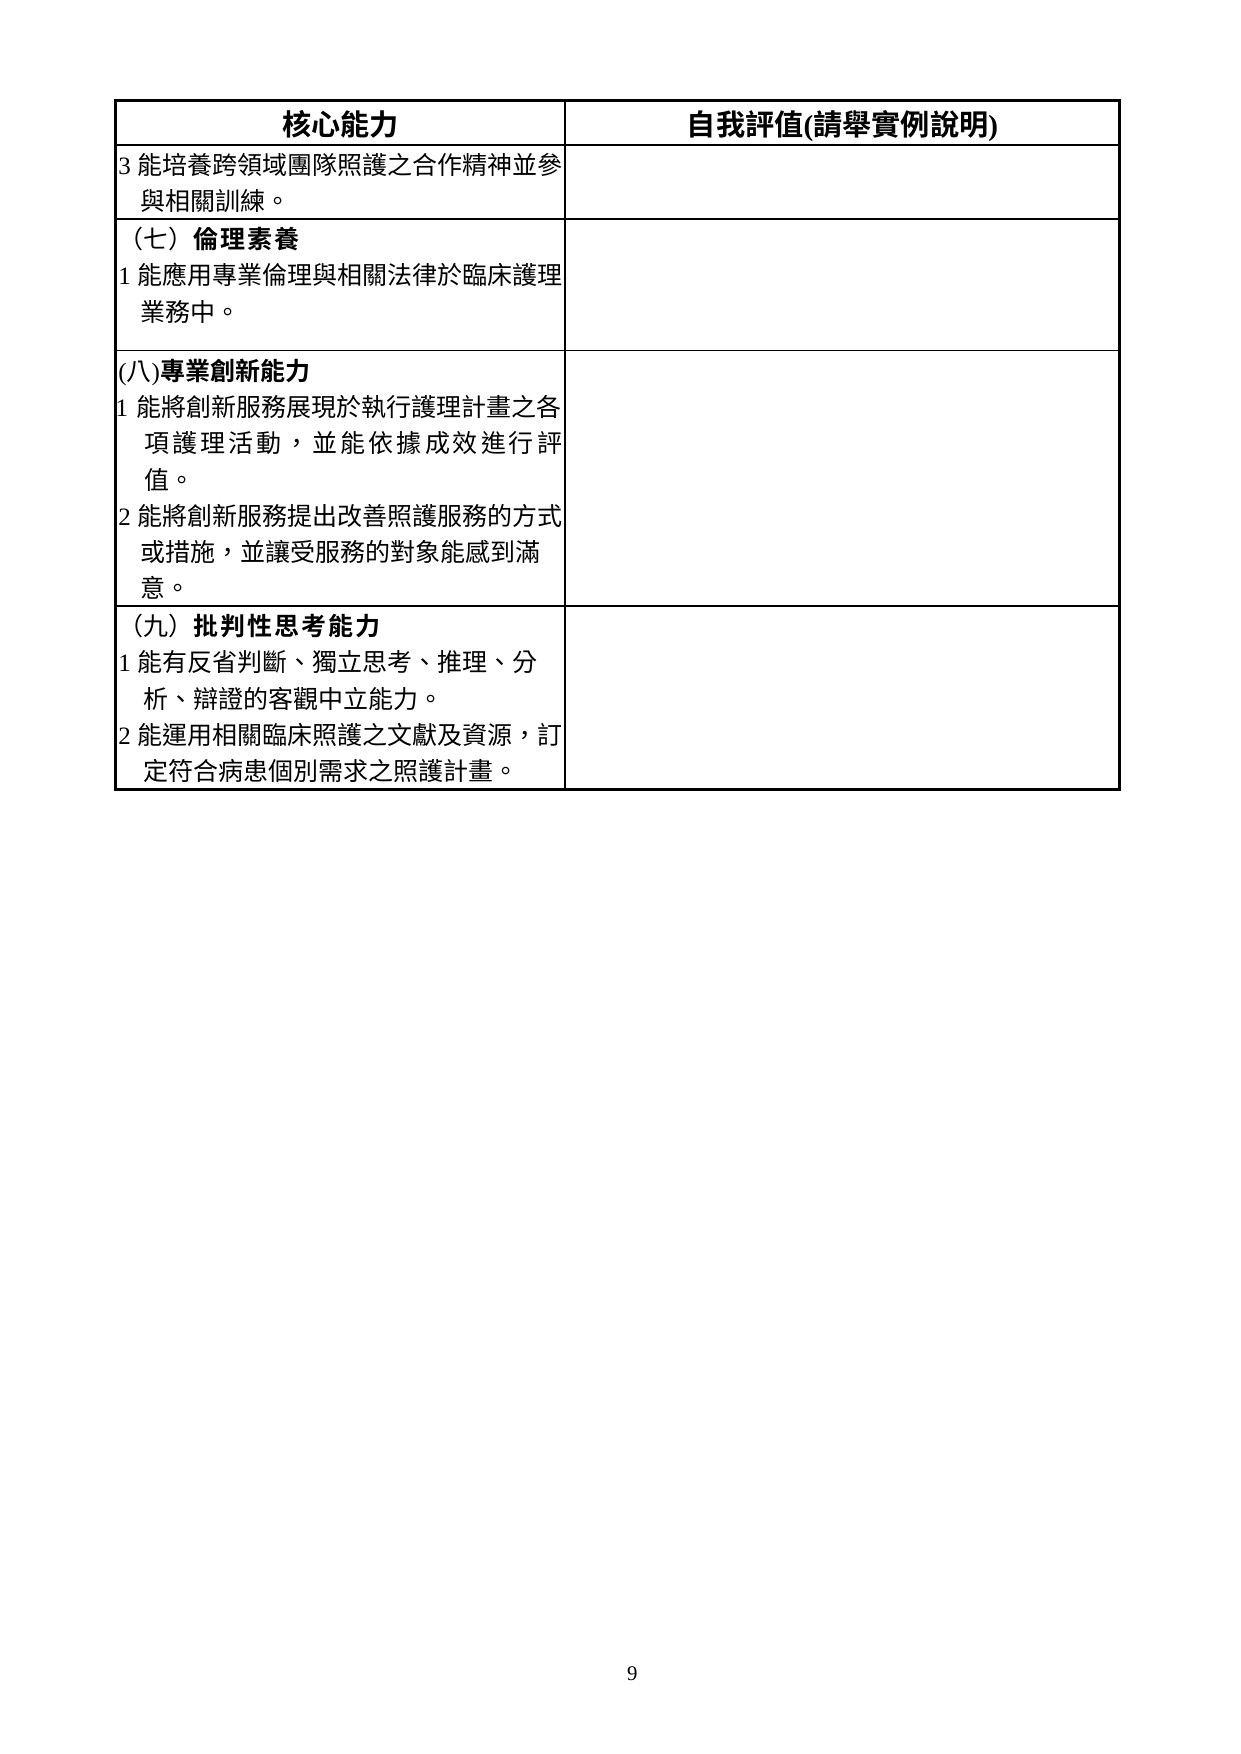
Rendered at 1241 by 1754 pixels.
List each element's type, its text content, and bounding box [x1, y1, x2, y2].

table_cell [566, 220, 1118, 350]
table_header 核心能力 [117, 102, 564, 144]
table_cell [566, 351, 1118, 605]
table_cell [566, 607, 1118, 788]
table_cell (八)專業創新能力 1 能將創新服務展現於執行護理計畫之各項護理活動，並能依據成效進行評值。 2 能將創新服務提出改善照護服務的方式或措施，並讓受服務的對象能感到滿意。 [117, 351, 564, 605]
table_header 自我評值(請舉實例說明) [566, 102, 1118, 144]
table_cell [566, 146, 1118, 218]
table_cell 3 能培養跨領域團隊照護之合作精神並參與相關訓練。 [117, 146, 564, 218]
table_cell （九）批判性思考能力 1 能有反省判斷、獨立思考、推理、分析、辯證的客觀中立能力。 2 能運用相關臨床照護之文獻及資源，訂定符合病患個別需求之照護計畫。 [117, 607, 564, 788]
table_cell （七）倫理素養 1 能應用專業倫理與相關法律於臨床護理業務中。 [117, 220, 564, 350]
